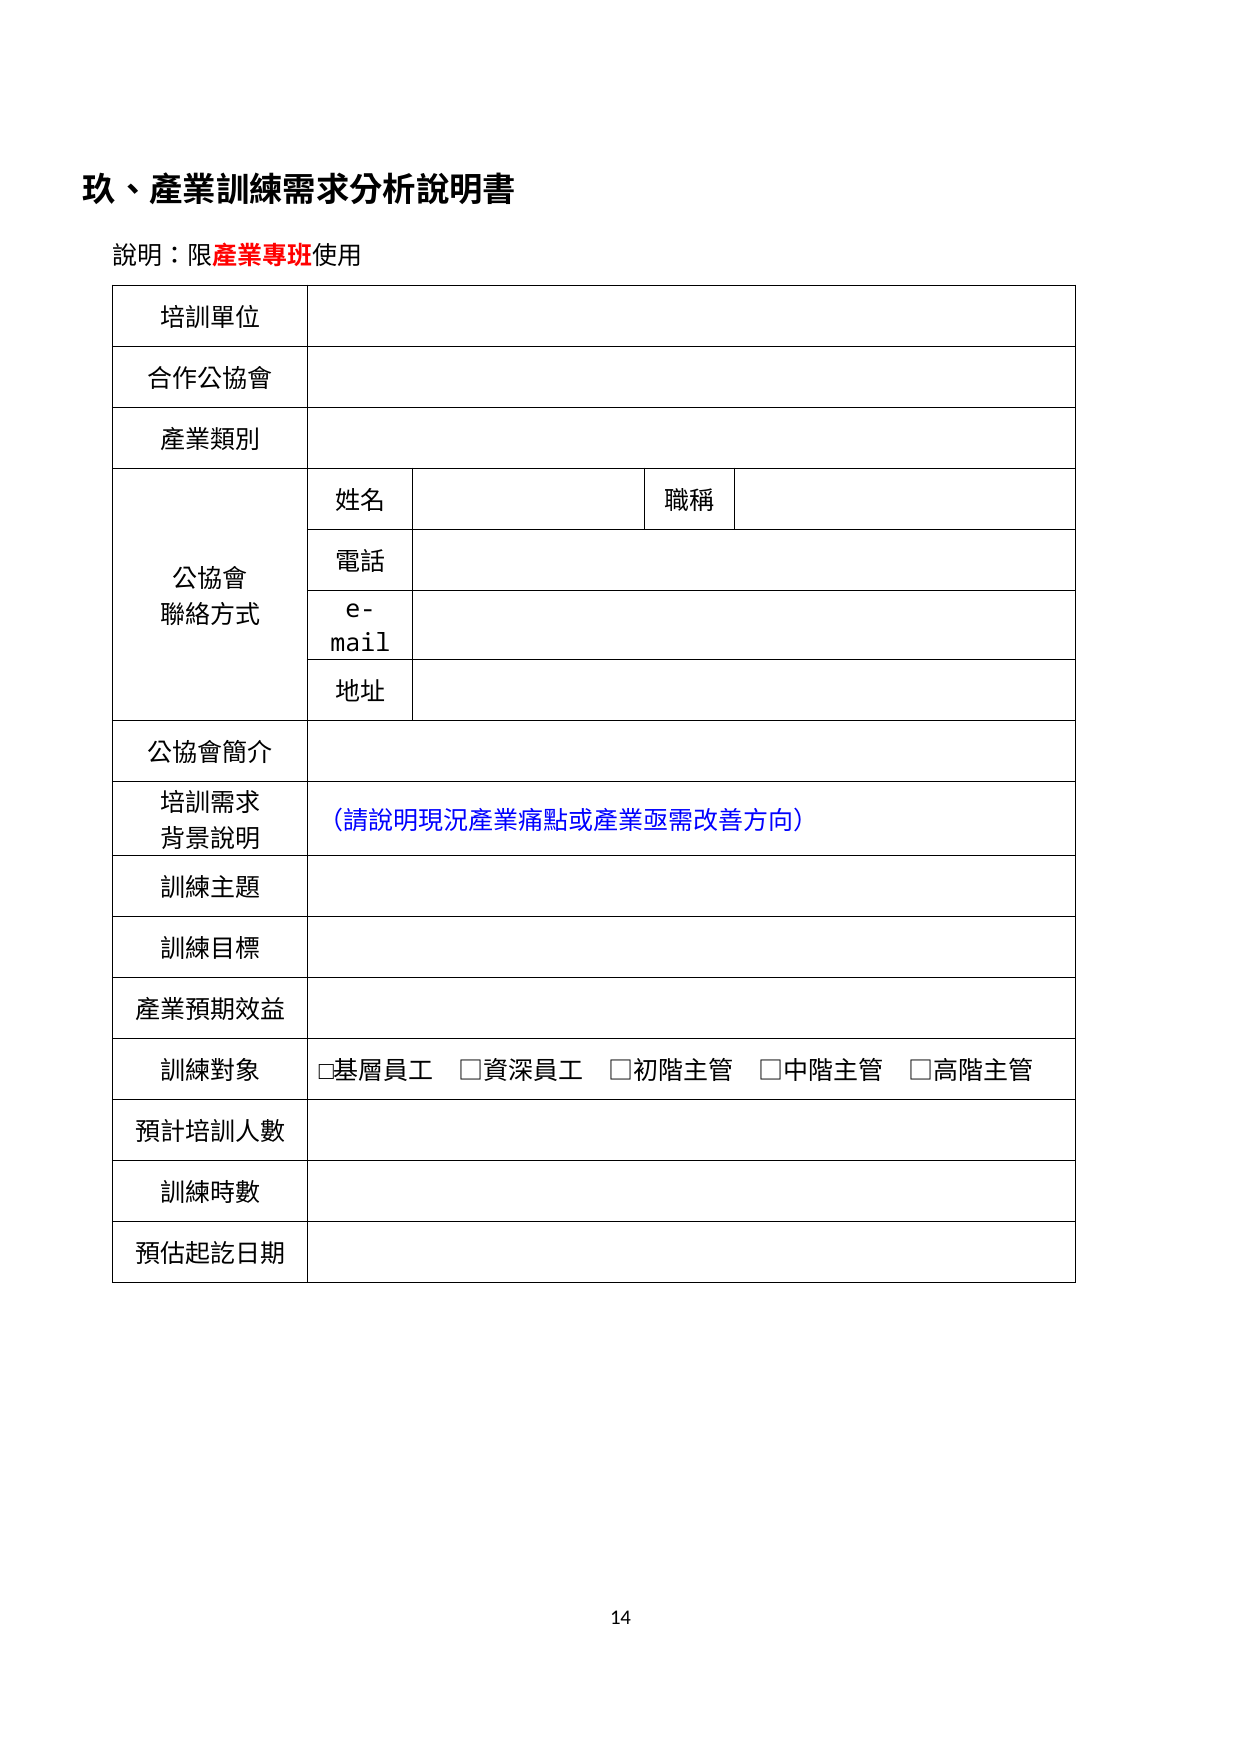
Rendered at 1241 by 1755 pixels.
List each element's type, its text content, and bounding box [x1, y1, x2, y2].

table_cell 產業類別 [113, 408, 307, 468]
table_cell 訓練目標 [113, 917, 307, 977]
table_cell 預計培訓人數 [113, 1100, 307, 1160]
table_cell 合作公協會 [113, 347, 307, 407]
table_header [308, 286, 1075, 346]
table_cell 訓練主題 [113, 856, 307, 916]
table_cell [308, 917, 1075, 977]
table_cell 訓練對象 [113, 1039, 307, 1099]
table_cell 地址 [308, 660, 412, 720]
table_cell 培訓需求 背景說明 [113, 782, 307, 854]
table_cell 公協會 聯絡方式 [113, 469, 307, 720]
table_cell [308, 1222, 1075, 1282]
subtitle 玖、產業訓練需求分析說明書 [83, 162, 1128, 211]
table_cell [413, 660, 1075, 720]
table_header 培訓單位 [113, 286, 307, 346]
table_cell （請說明現況產業痛點或產業亟需改善方向） [308, 782, 1075, 854]
table_cell 產業預期效益 [113, 978, 307, 1038]
table_cell [308, 408, 1075, 468]
table_cell □基層員工 □資深員工 □初階主管 □中階主管 □高階主管 [308, 1039, 1075, 1099]
table_cell e-mail [308, 591, 412, 659]
table_cell [308, 856, 1075, 916]
table_cell [308, 347, 1075, 407]
table_cell [413, 530, 1075, 590]
table_cell [735, 469, 1075, 529]
table_cell 職稱 [645, 469, 734, 529]
table_cell [308, 1100, 1075, 1160]
table_cell 預估起訖日期 [113, 1222, 307, 1282]
text 說明：限產業專班使用 [112, 236, 1128, 272]
table_cell 公協會簡介 [113, 721, 307, 781]
table_cell 電話 [308, 530, 412, 590]
table_cell [308, 721, 1075, 781]
table_cell 姓名 [308, 469, 412, 529]
table_cell [413, 469, 644, 529]
table_cell 訓練時數 [113, 1161, 307, 1221]
table_cell [308, 1161, 1075, 1221]
table_cell [308, 978, 1075, 1038]
table_cell [413, 591, 1075, 659]
